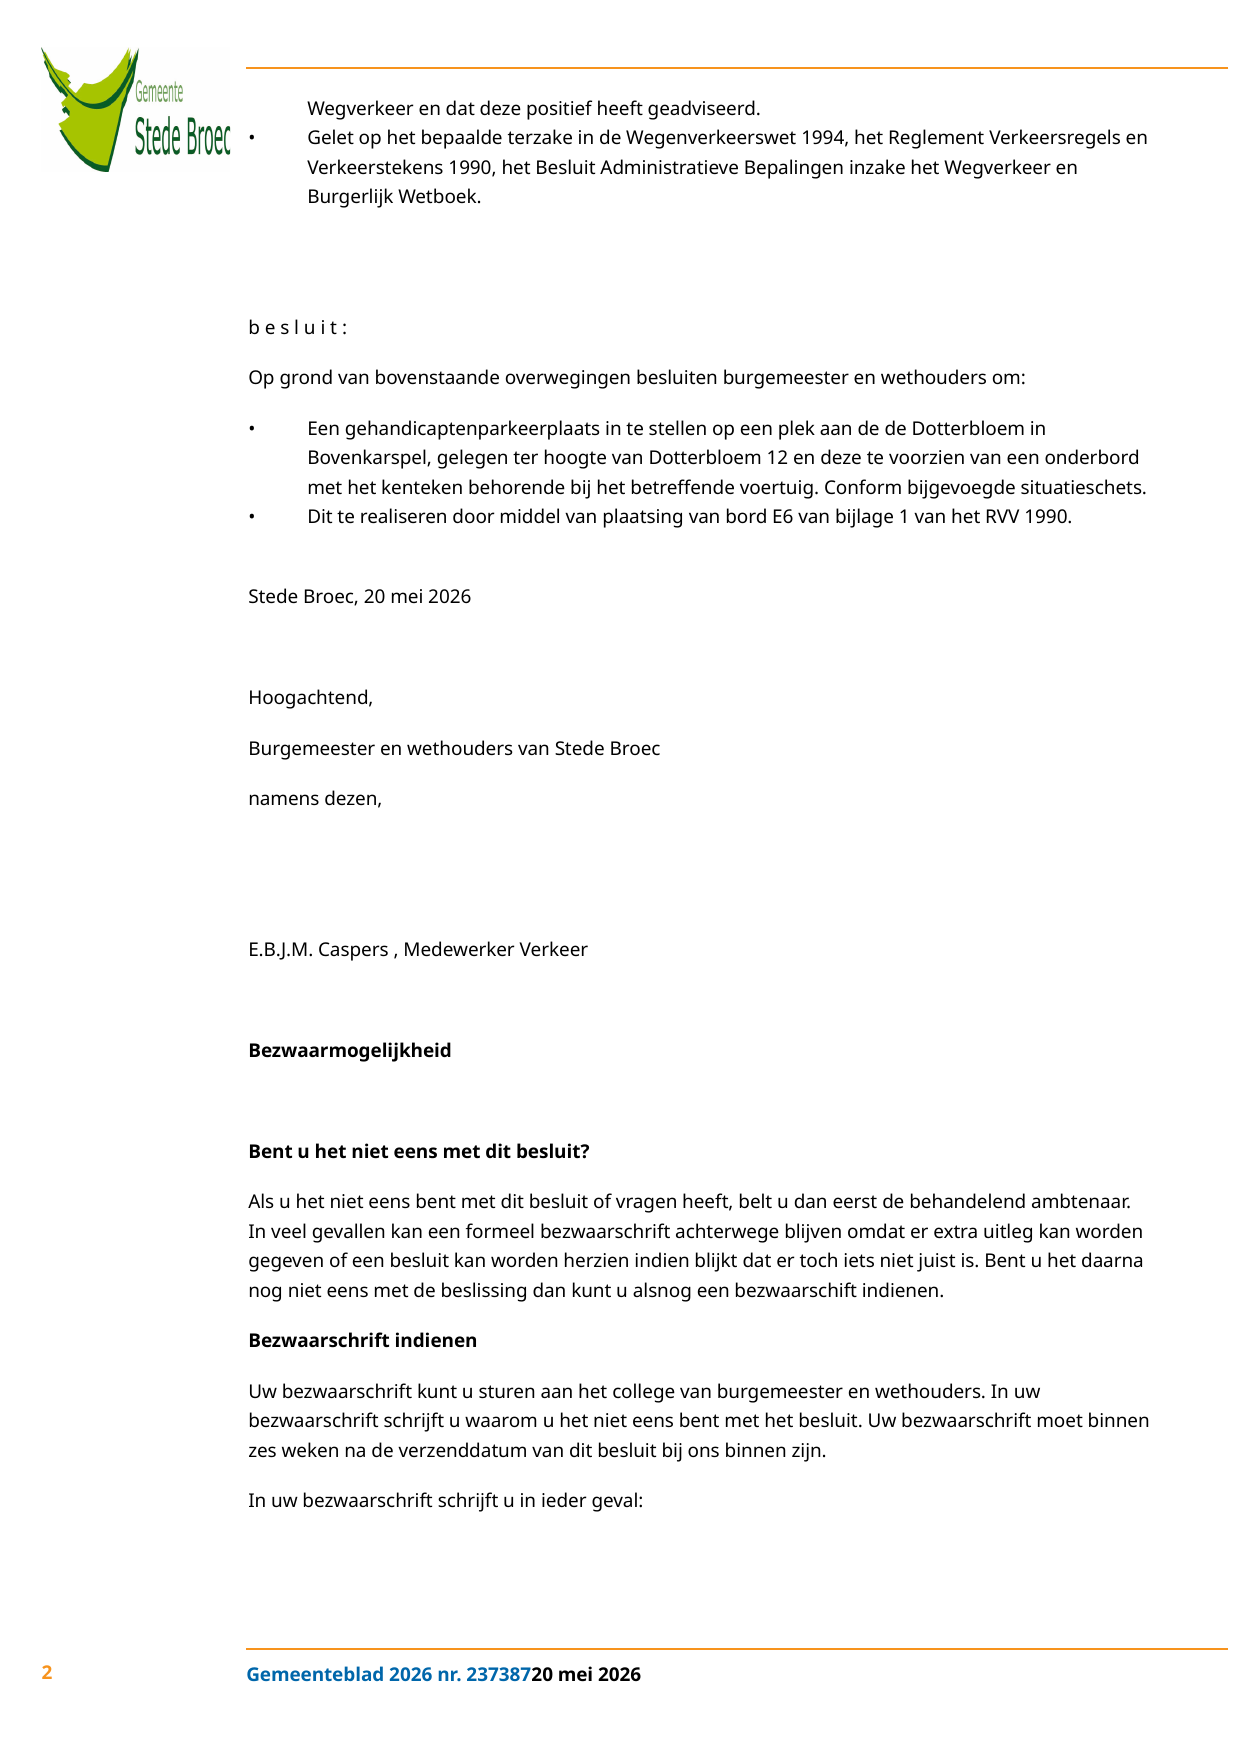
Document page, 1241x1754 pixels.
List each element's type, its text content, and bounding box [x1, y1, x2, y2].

text Als u het niet eens bent met dit besluit of vragen heeft, belt u dan eerst de behandelend ambtenaar. In veel gevallen kan een formeel bezwaarschrift achterwege blijven omdat er extra uitleg kan worden gegeven of een besluit kan worden herzien indien blijkt dat er toch iets niet juist is. Bent u het daarna nog niet eens met de beslissing dan kunt u alsnog een bezwaarschift indienen. [248, 1188, 1152, 1303]
text Bezwaarmogelijkheid [248, 1037, 1152, 1063]
text Uw bezwaarschrift kunt u sturen aan het college van burgemeester en wethouders. In uw bezwaarschrift schrijft u waarom u het niet eens bent met het besluit. Uw bezwaarschrift moet binnen zes weken na de verzenddatum van dit besluit bij ons binnen zijn. [248, 1378, 1152, 1463]
list Gelet op het bepaalde terzake in de Wegenverkeerswet 1994, het Reglement Verkeersregels en Verkeerstekens 1990, het Besluit Administratieve Bepalingen inzake het Wegverkeer en Burgerlijk Wetboek. [248, 124, 1152, 209]
text E.B.J.M. Caspers , Medewerker Verkeer [248, 936, 1152, 962]
picture [41, 47, 231, 172]
text namens dezen, [248, 785, 1152, 811]
text Hoogachtend, [248, 684, 1152, 710]
list Wegverkeer en dat deze positief heeft geadviseerd. [248, 95, 1152, 121]
text Stede Broec, 20 mei 2026 [248, 583, 1152, 609]
text Burgemeester en wethouders van Stede Broec [248, 735, 1152, 761]
text Bent u het niet eens met dit besluit? [248, 1138, 1152, 1164]
text Bezwaarschrift indienen [248, 1328, 1152, 1353]
text Op grond van bovenstaande overwegingen besluiten burgemeester en wethouders om: [248, 364, 1152, 390]
text In uw bezwaarschrift schrijft u in ieder geval: [248, 1488, 1152, 1513]
text b e s l u i t : [248, 314, 1152, 340]
list Een gehandicaptenparkeerplaats in te stellen op een plek aan de de Dotterbloem in Bovenkarspel, gelegen ter hoogte van Dotterbloem 12 en deze te voorzien van een onderbord met het kenteken behorende bij het betreffende voertuig. Conform bijgevoegde situatieschets. [248, 415, 1152, 500]
list Dit te realiseren door middel van plaatsing van bord E6 van bijlage 1 van het RVV 1990. [248, 503, 1152, 529]
